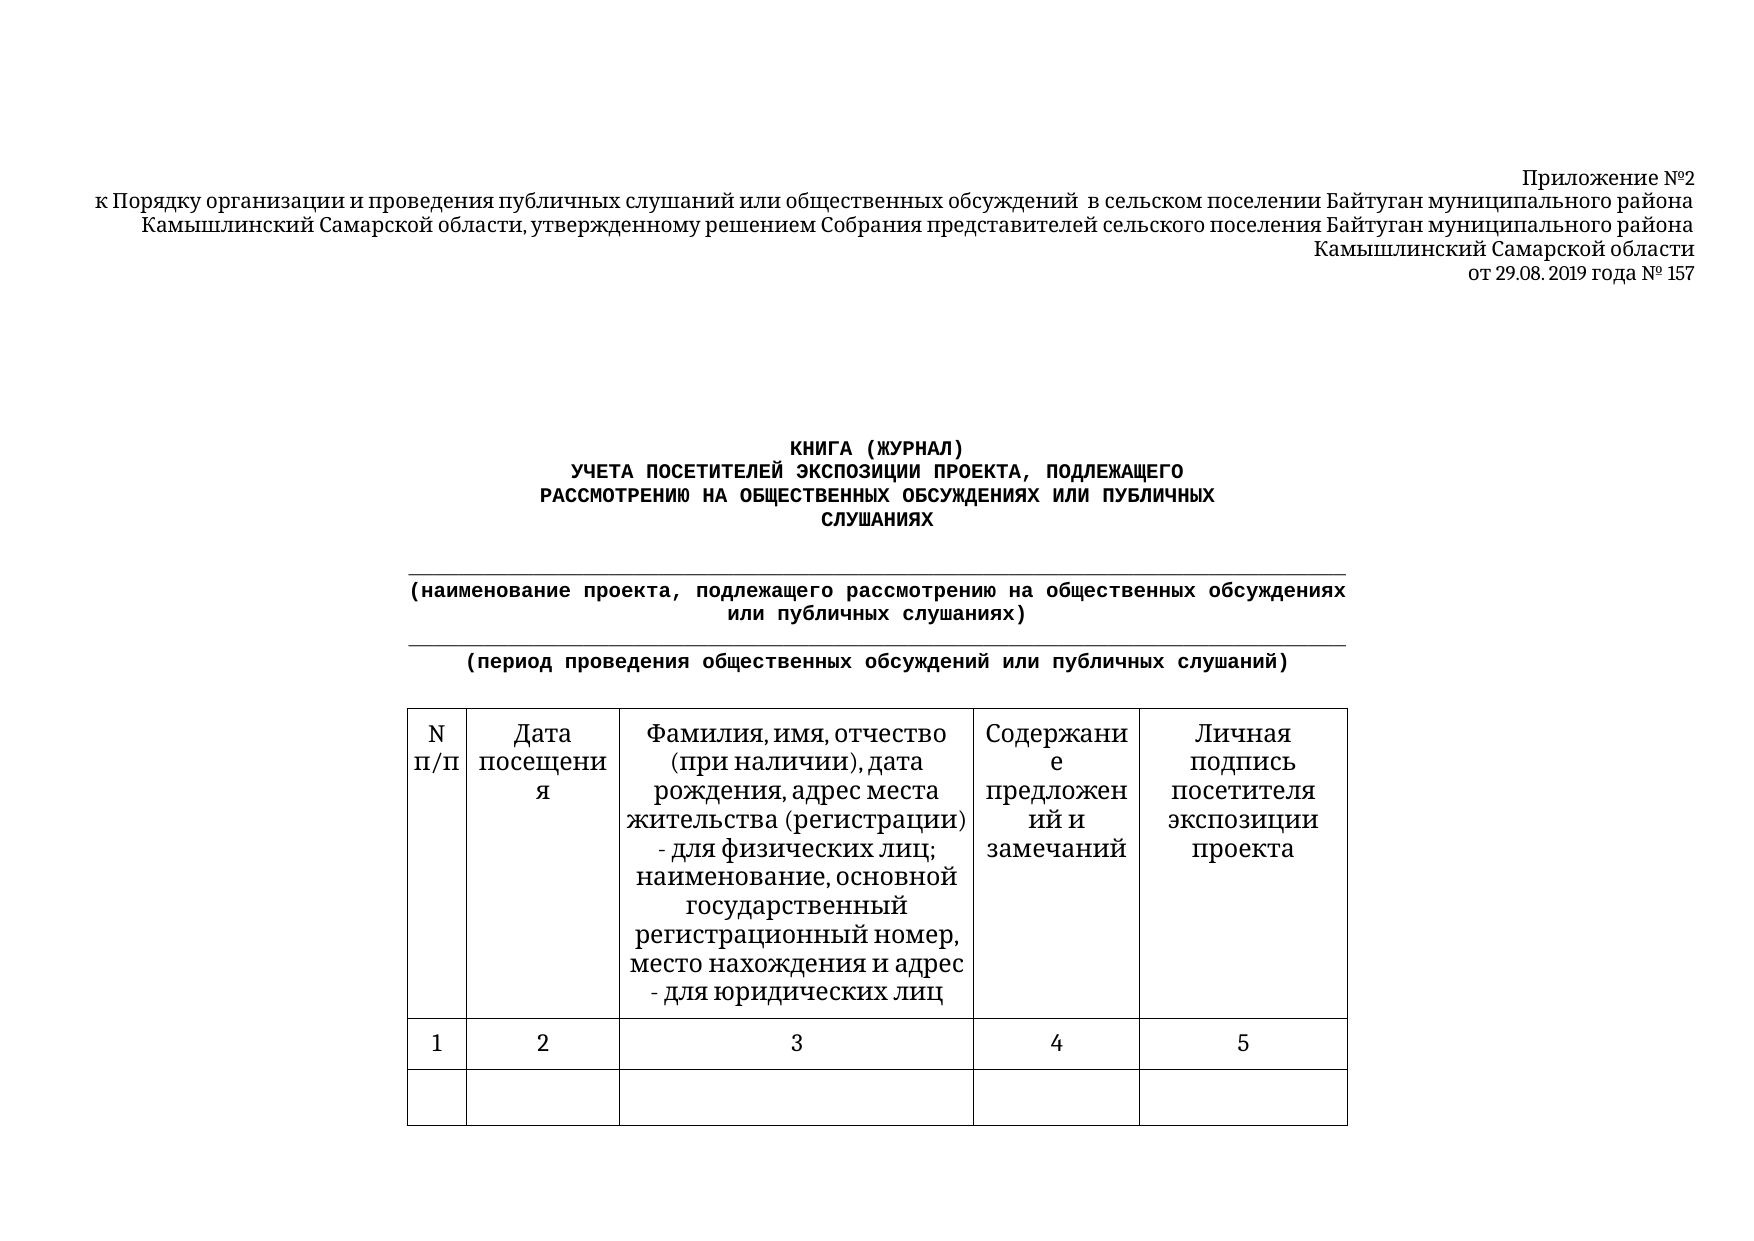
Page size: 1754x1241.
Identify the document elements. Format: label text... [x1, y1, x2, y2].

text (период проведения общественных обсуждений или публичных слушаний) [59, 651, 1695, 674]
text от 29.08. 2019 года № 157 [59, 262, 1695, 286]
table_header N п/п [408, 709, 466, 1018]
text (наименование проекта, подлежащего рассмотрению на общественных обсуждениях [59, 580, 1695, 603]
table_cell 2 [467, 1019, 619, 1069]
text РАССМОТРЕНИЮ НА ОБЩЕСТВЕННЫХ ОБСУЖДЕНИЯХ ИЛИ ПУБЛИЧНЫХ [59, 485, 1695, 509]
table_cell [408, 1070, 466, 1124]
table_header Содержание предложений и замечаний [974, 709, 1139, 1018]
text к Порядку организации и проведения публичных слушаний или общественных обсуждений в сельском поселении Байтуган муниципального района Камышлинский Самарской области, утвержденному решением Собрания представителей сельского поселения Байтуган муниципального района Камышлинский Самарской области [59, 190, 1695, 262]
table_header Фамилия, имя, отчество (при наличии), дата рождения, адрес места жительства (регистрации) - для физических лиц; наименование, основной государственный регистрационный номер, место нахождения и адрес - для юридических лиц [620, 709, 973, 1018]
table_cell [620, 1070, 973, 1124]
text или публичных слушаниях) [59, 603, 1695, 627]
text ___________________________________________________________________________ [59, 556, 1695, 580]
table_cell [1140, 1070, 1347, 1124]
table_header Дата посещения [467, 709, 619, 1018]
text КНИГА (ЖУРНАЛ) [59, 438, 1695, 461]
text СЛУШАНИЯХ [59, 509, 1695, 532]
table_cell 4 [974, 1019, 1139, 1069]
table_cell 3 [620, 1019, 973, 1069]
text ___________________________________________________________________________ [59, 627, 1695, 651]
table_cell 5 [1140, 1019, 1347, 1069]
table_cell [974, 1070, 1139, 1124]
text Приложение №2 [59, 166, 1695, 190]
table_header Личная подпись посетителя экспозиции проекта [1140, 709, 1347, 1018]
table_cell 1 [408, 1019, 466, 1069]
text УЧЕТА ПОСЕТИТЕЛЕЙ ЭКСПОЗИЦИИ ПРОЕКТА, ПОДЛЕЖАЩЕГО [59, 461, 1695, 485]
table_cell [467, 1070, 619, 1124]
